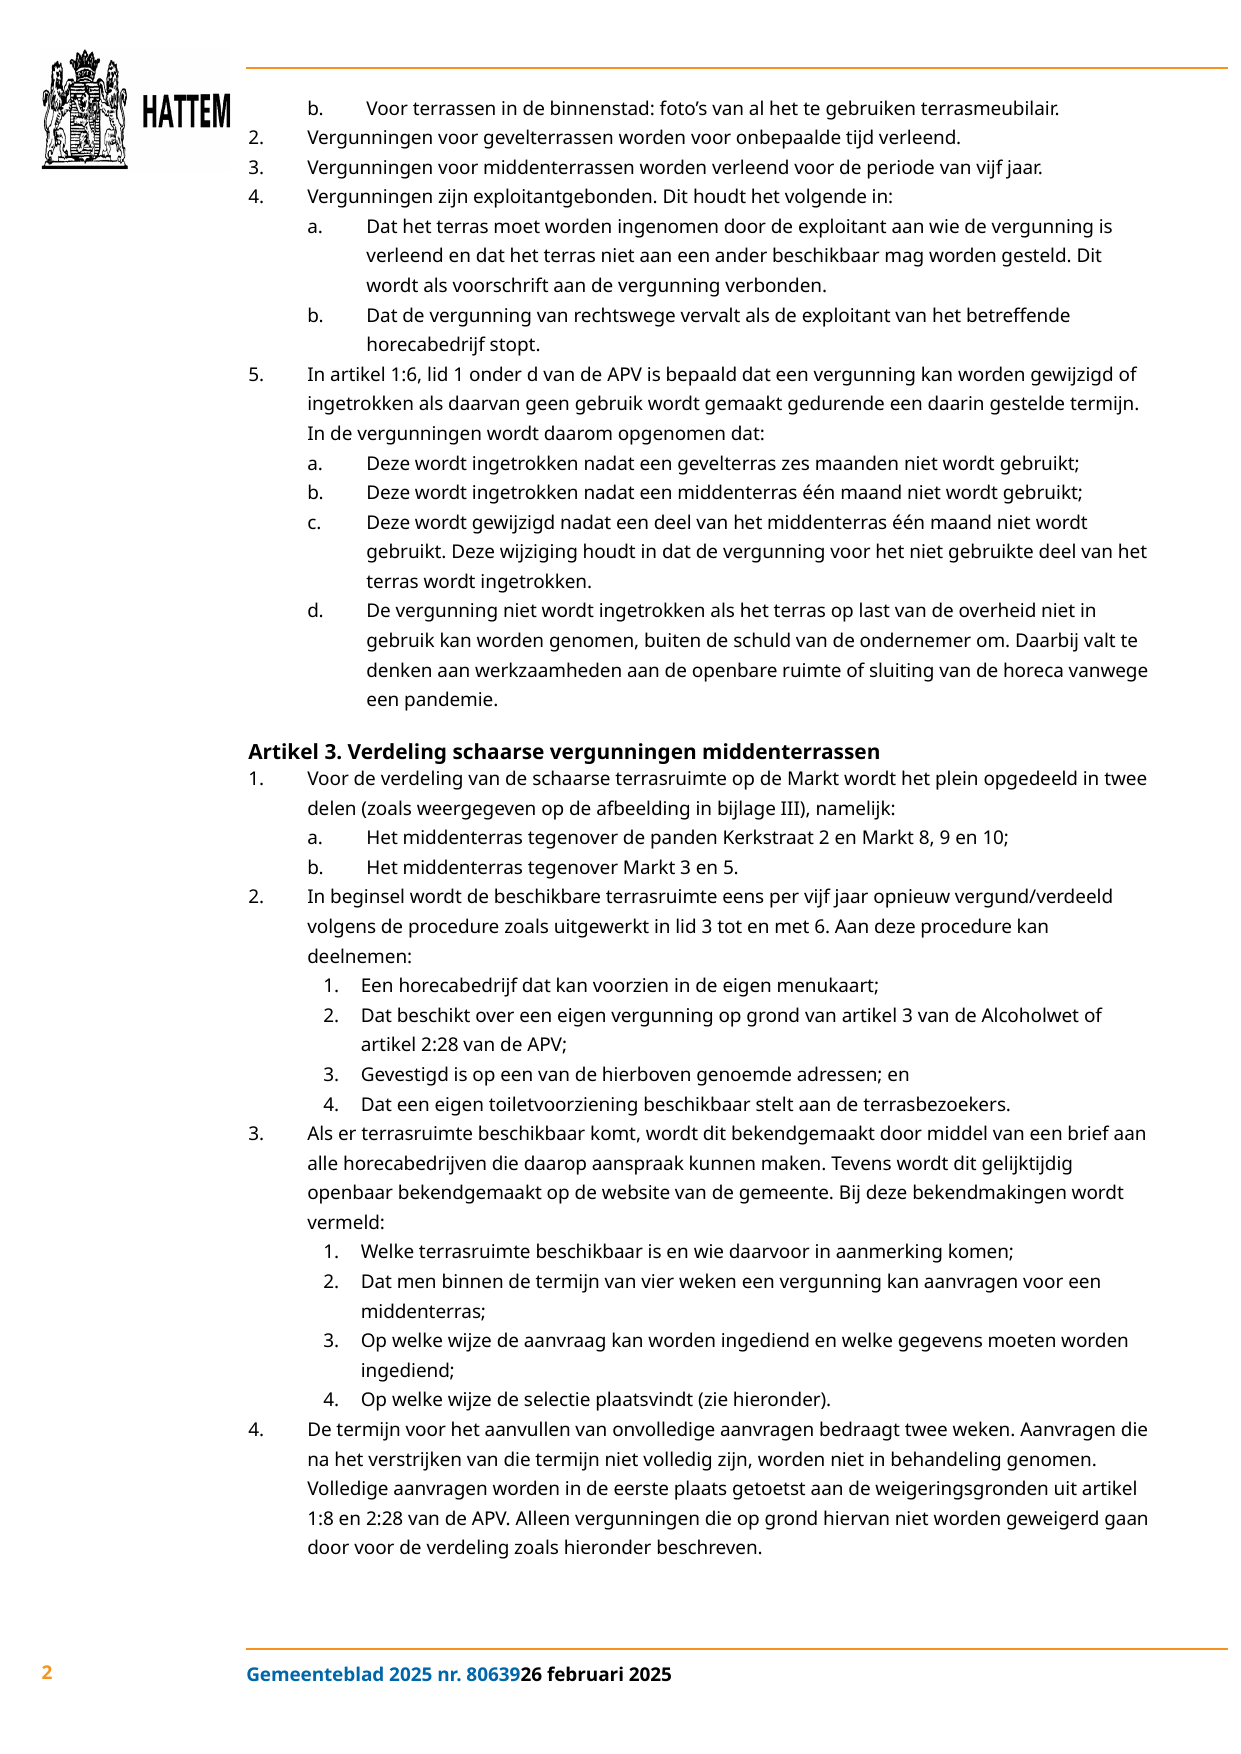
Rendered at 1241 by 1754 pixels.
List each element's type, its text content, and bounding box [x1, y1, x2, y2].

list Het middenterras tegenover Markt 3 en 5. [307, 854, 1152, 880]
picture [41, 47, 231, 172]
list Dat het terras moet worden ingenomen door de exploitant aan wie de vergunning is verleend en dat het terras niet aan een ander beschikbaar mag worden gesteld. Dit wordt als voorschrift aan de vergunning verbonden. [307, 213, 1152, 298]
list Deze wordt gewijzigd nadat een deel van het middenterras één maand niet wordt gebruikt. Deze wijziging houdt in dat de vergunning voor het niet gebruikte deel van het terras wordt ingetrokken. [307, 509, 1152, 594]
list Voor terrassen in de binnenstad: foto’s van al het te gebruiken terrasmeubilair. [307, 95, 1152, 121]
list De vergunning niet wordt ingetrokken als het terras op last van de overheid niet in gebruik kan worden genomen, buiten de schuld van de ondernemer om. Daarbij valt te denken aan werkzaamheden aan de openbare ruimte of sluiting van de horeca vanwege een pandemie. [307, 598, 1152, 712]
text Artikel 3. Verdeling schaarse vergunningen middenterrassen [248, 737, 1152, 765]
list Dat men binnen de termijn van vier weken een vergunning kan aanvragen voor een middenterras; [323, 1268, 1152, 1323]
list Dat beschikt over een eigen vergunning op grond van artikel 3 van de Alcoholwet of artikel 2:28 van de APV; [323, 1002, 1152, 1057]
list Gevestigd is op een van de hierboven genoemde adressen; en [323, 1061, 1152, 1087]
list Vergunningen zijn exploitantgebonden. Dit houdt het volgende in: [248, 183, 1152, 209]
list Deze wordt ingetrokken nadat een gevelterras zes maanden niet wordt gebruikt; [307, 450, 1152, 476]
list Welke terrasruimte beschikbaar is en wie daarvoor in aanmerking komen; [323, 1239, 1152, 1264]
list Een horecabedrijf dat kan voorzien in de eigen menukaart; [323, 972, 1152, 998]
list De termijn voor het aanvullen van onvolledige aanvragen bedraagt twee weken. Aanvragen die na het verstrijken van die termijn niet volledig zijn, worden niet in behandeling genomen. Volledige aanvragen worden in de eerste plaats getoetst aan de weigeringsgronden uit artikel 1:8 en 2:28 van de APV. Alleen vergunningen die op grond hiervan niet worden geweigerd gaan door voor de verdeling zoals hieronder beschreven. [248, 1416, 1152, 1560]
list Het middenterras tegenover de panden Kerkstraat 2 en Markt 8, 9 en 10; [307, 824, 1152, 850]
list Vergunningen voor gevelterrassen worden voor onbepaalde tijd verleend. [248, 124, 1152, 150]
list Als er terrasruimte beschikbaar komt, wordt dit bekendgemaakt door middel van een brief aan alle horecabedrijven die daarop aanspraak kunnen maken. Tevens wordt dit gelijktijdig openbaar bekendgemaakt op de website van de gemeente. Bij deze bekendmakingen wordt vermeld: [248, 1120, 1152, 1235]
list In artikel 1:6, lid 1 onder d van de APV is bepaald dat een vergunning kan worden gewijzigd of ingetrokken als daarvan geen gebruik wordt gemaakt gedurende een daarin gestelde termijn. In de vergunningen wordt daarom opgenomen dat: [248, 361, 1152, 446]
list Op welke wijze de aanvraag kan worden ingediend en welke gegevens moeten worden ingediend; [323, 1327, 1152, 1383]
list Dat een eigen toiletvoorziening beschikbaar stelt aan de terrasbezoekers. [323, 1091, 1152, 1116]
list Voor de verdeling van de schaarse terrasruimte op de Markt wordt het plein opgedeeld in twee delen (zoals weergegeven op de afbeelding in bijlage III), namelijk: [248, 765, 1152, 821]
list Vergunningen voor middenterrassen worden verleend voor de periode van vijf jaar. [248, 154, 1152, 180]
list In beginsel wordt de beschikbare terrasruimte eens per vijf jaar opnieuw vergund/verdeeld volgens de procedure zoals uitgewerkt in lid 3 tot en met 6. Aan deze procedure kan deelnemen: [248, 884, 1152, 968]
list Op welke wijze de selectie plaatsvindt (zie hieronder). [323, 1387, 1152, 1412]
list Dat de vergunning van rechtswege vervalt als de exploitant van het betreffende horecabedrijf stopt. [307, 302, 1152, 357]
list Deze wordt ingetrokken nadat een middenterras één maand niet wordt gebruikt; [307, 479, 1152, 505]
